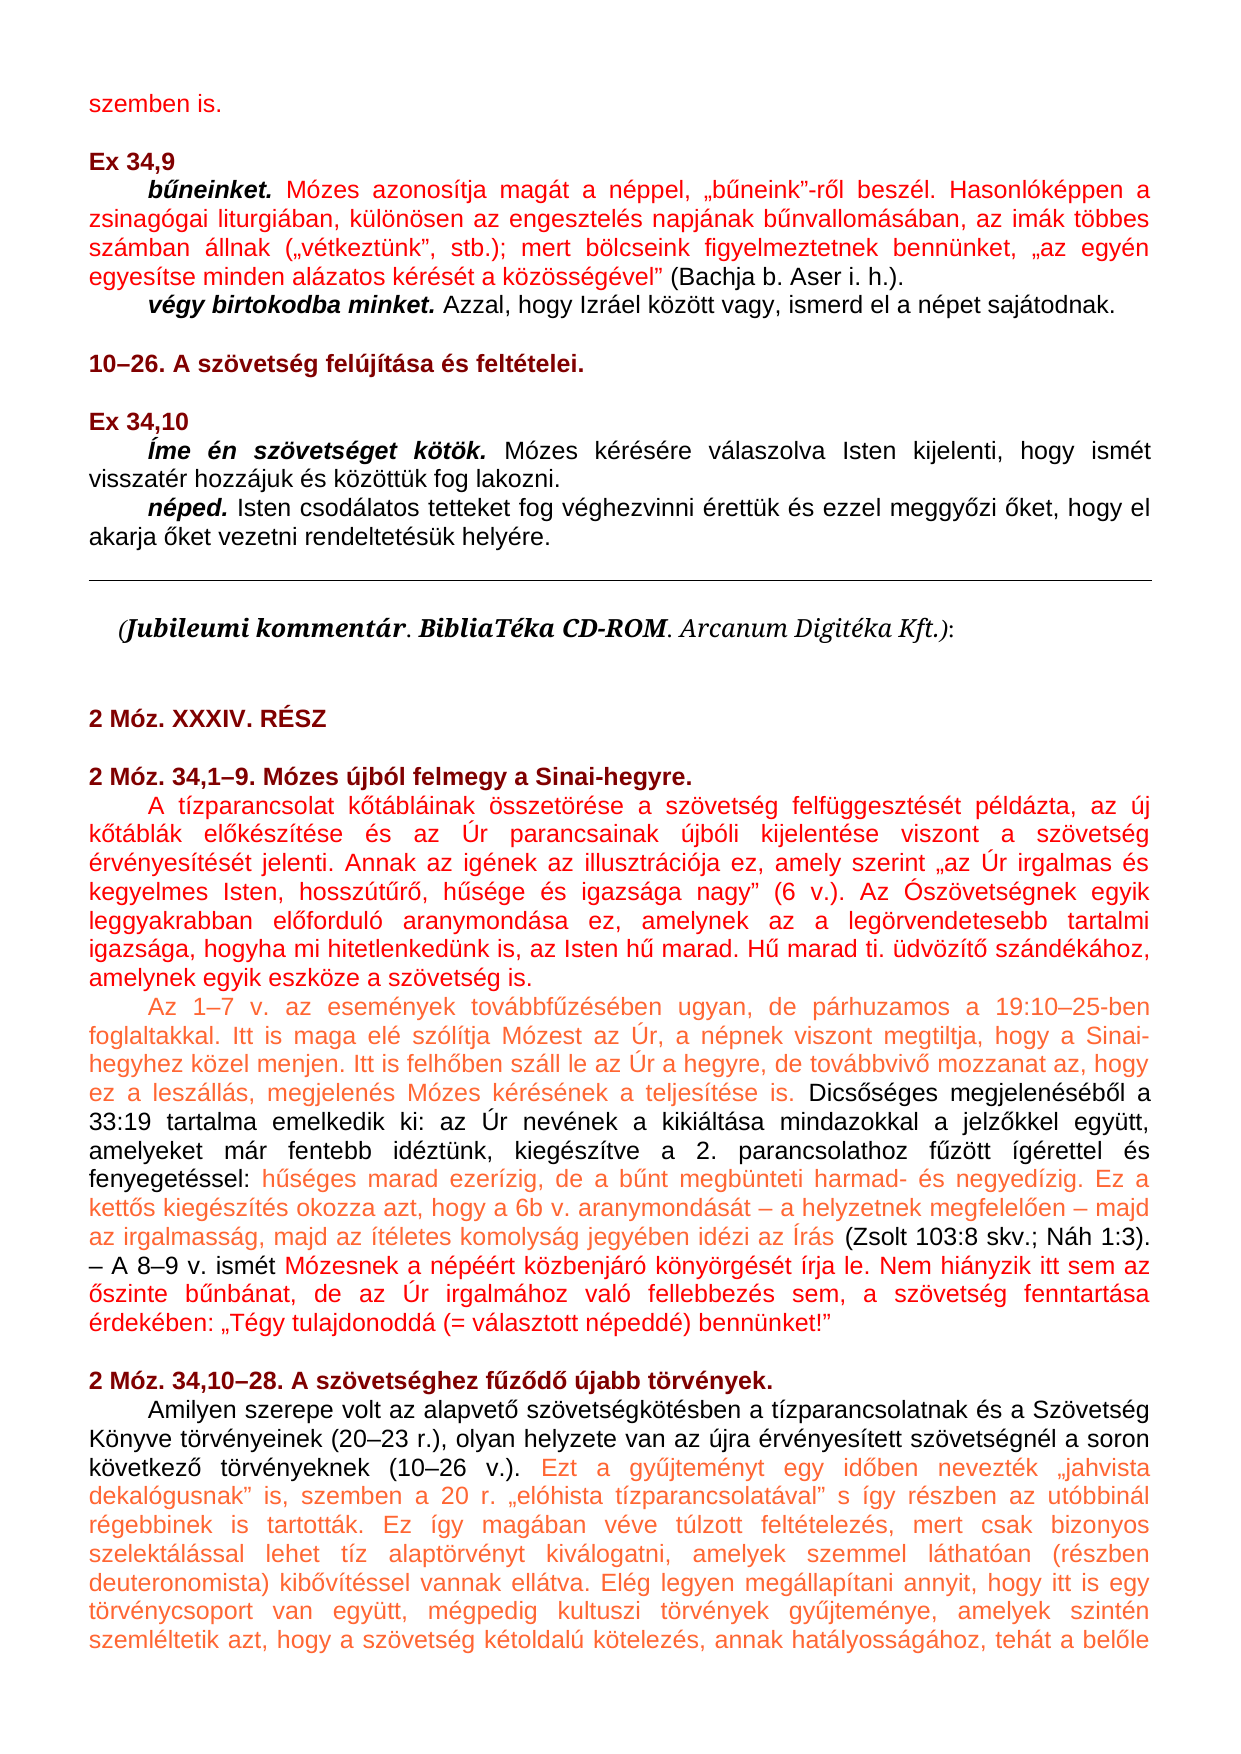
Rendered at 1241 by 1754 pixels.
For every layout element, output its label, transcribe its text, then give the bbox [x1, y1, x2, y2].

text 2 Móz. 34,1–9. Mózes újból felmegy a Sinai-hegyre. [88, 762, 1152, 791]
text Íme én szövetséget kötök. Mózes kérésére válaszolva Isten kijelenti, hogy ismét visszatér hozzájuk és közöttük fog lakozni. [88, 436, 1152, 493]
text végy birtokodba minket. Azzal, hogy Izráel között vagy, ismerd el a népet sajátodnak. [88, 291, 1152, 319]
text A tízparancsolat kőtábláinak összetörése a szövetség felfüggesztését példázta, az új kőtáblák előkészítése és az Úr parancsainak újbóli kijelentése viszont a szövetség érvényesítését jelenti. Annak az igének az illusztrációja ez, amely szerint „az Úr irgalmas és kegyelmes Isten, hosszútűrő, hűsége és igazsága nagy” (6 v.). Az Ószövetségnek egyik leggyakrabban előforduló aranymondása ez, amelynek az a legörvendetesebb tartalmi igazsága, hogyha mi hitetlenkedünk is, az Isten hű marad. Hű marad ti. üdvözítő szándékához, amelynek egyik eszköze a szövetség is. [88, 791, 1152, 992]
text 2 Móz. XXXIV. RÉSZ [88, 704, 1152, 732]
text szemben is. [88, 88, 1152, 117]
text néped. Isten csodálatos tetteket fog véghezvinni érettük és ezzel meggyőzi őket, hogy el akarja őket vezetni rendeltetésük helyére. [88, 493, 1152, 551]
text Ex 34,9 [88, 147, 1152, 176]
text bűneinket. Mózes azonosítja magát a néppel, „bűneink”-ről beszél. Hasonlóképpen a zsinagógai liturgiában, különösen az engesztelés napjának bűnvallomásában, az imák többes számban állnak („vétkeztünk”, stb.); mert bölcseink figyelmeztetnek bennünket, „az egyén egyesítse minden alázatos kérését a közösségével” (Bachja b. Aser i. h.). [88, 176, 1152, 291]
text (Jubileumi kommentár. BibliaTéka CD-ROM. Arcanum Digitéka Kft.): [88, 581, 1152, 674]
text Az 1–7 v. az események továbbfűzésében ugyan, de párhuzamos a 19:10–25-ben foglaltakkal. Itt is maga elé szólítja Mózest az Úr, a népnek viszont megtiltja, hogy a Sinai-hegyhez közel menjen. Itt is felhőben száll le az Úr a hegyre, de továbbvivő mozzanat az, hogy ez a leszállás, megjelenés Mózes kérésének a teljesítése is. Dicsőséges megjelenéséből a 33:19 tartalma emelkedik ki: az Úr nevének a kikiáltása mindazokkal a jelzőkkel együtt, amelyeket már fentebb idéztünk, kiegészítve a 2. parancsolathoz fűzött ígérettel és fenyegetéssel: hűséges marad ezerízig, de a bűnt megbünteti harmad- és negyedízig. Ez a kettős kiegészítés okozza azt, hogy a 6b v. aranymondását – a helyzetnek megfelelően – majd az irgalmasság, majd az ítéletes komolyság jegyében idézi az Írás (Zsolt 103:8 skv.; Náh 1:3). – A 8–9 v. ismét Mózesnek a népéért közbenjáró könyörgését írja le. Nem hiányzik itt sem az őszinte bűnbánat, de az Úr irgalmához való fellebbezés sem, a szövetség fenntartása érdekében: „Tégy tulajdonoddá (= választott népeddé) bennünket!” [88, 992, 1152, 1337]
text 2 Móz. 34,10–28. A szövetséghez fűződő újabb törvények. [88, 1366, 1152, 1395]
text Amilyen szerepe volt az alapvető szövetségkötésben a tízparancsolatnak és a Szövetség Könyve törvényeinek (20–23 r.), olyan helyzete van az újra érvényesített szövetségnél a soron következő törvényeknek (10–26 v.). Ezt a gyűjteményt egy időben nevezték „jahvista dekalógusnak” is, szemben a 20 r. „elóhista tízparancsolatával” s így részben az utóbbinál régebbinek is tartották. Ez így magában véve túlzott feltételezés, mert csak bizonyos szelektálással lehet tíz alaptörvényt kiválogatni, amelyek szemmel láthatóan (részben deuteronomista) kibővítéssel vannak ellátva. Elég legyen megállapítani annyit, hogy itt is egy törvénycsoport van együtt, mégpedig kultuszi törvények gyűjteménye, amelyek szintén szemléltetik azt, hogy a szövetség kétoldalú kötelezés, annak hatályosságához, tehát a belőle [88, 1395, 1152, 1654]
text 10–26. A szövetség felújítása és feltételei. [88, 349, 1152, 377]
text Ex 34,10 [88, 407, 1152, 436]
